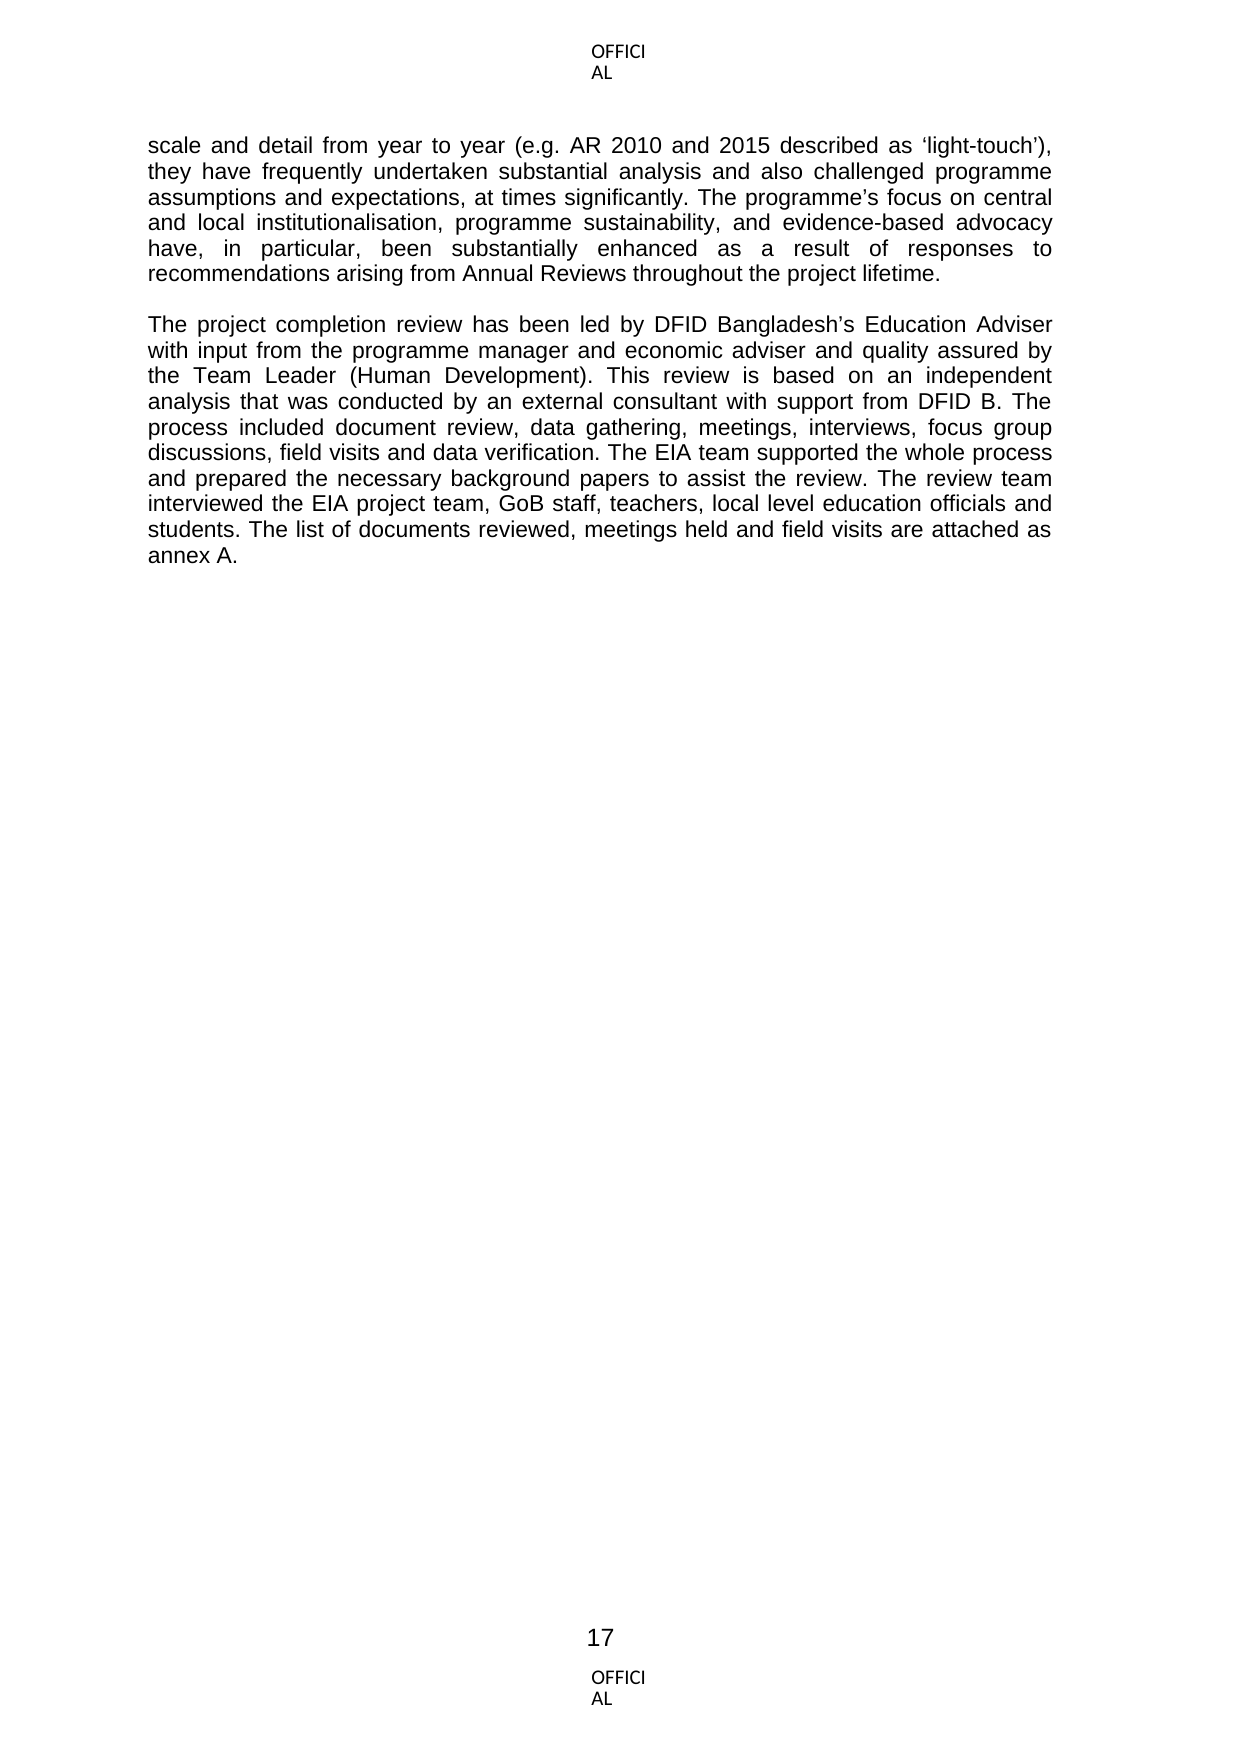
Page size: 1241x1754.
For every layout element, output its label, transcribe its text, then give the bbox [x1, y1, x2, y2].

text The project completion review has been led by DFID Bangladesh’s Education Adviser with input from the programme manager and economic adviser and quality assured by the Team Leader (Human Development). This review is based on an independent analysis that was conducted by an external consultant with support from DFID B. The process included document review, data gathering, meetings, interviews, focus group discussions, field visits and data verification. The EIA team supported the whole process and prepared the necessary background papers to assist the review. The review team interviewed the EIA project team, GoB staff, teachers, local level education officials and students. The list of documents reviewed, meetings held and field visits are attached as annex A. [148, 312, 1053, 568]
text scale and detail from year to year (e.g. AR 2010 and 2015 described as ‘light-touch’), they have frequently undertaken substantial analysis and also challenged programme assumptions and expectations, at times significantly. The programme’s focus on central and local institutionalisation, programme sustainability, and evidence-based advocacy have, in particular, been substantially enhanced as a result of responses to recommendations arising from Annual Reviews throughout the project lifetime. [148, 133, 1053, 287]
